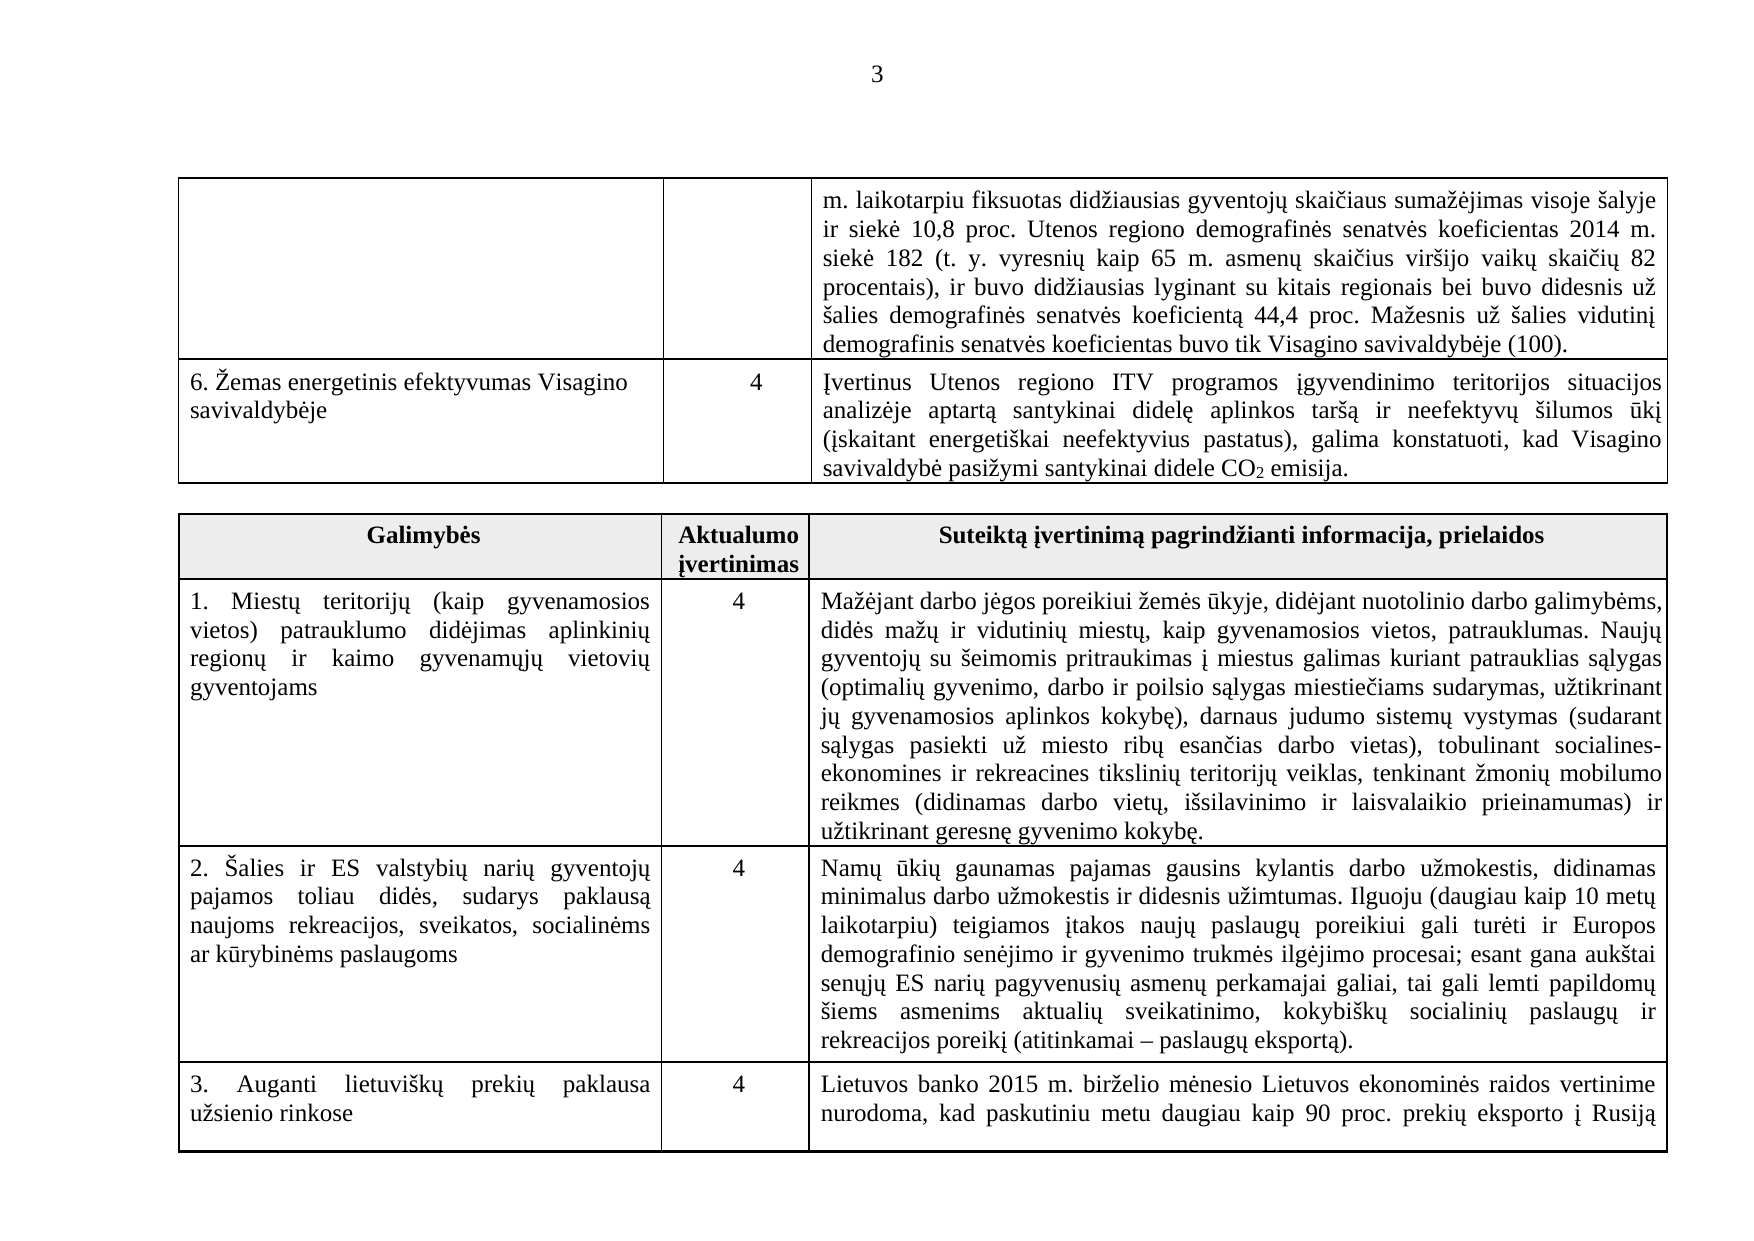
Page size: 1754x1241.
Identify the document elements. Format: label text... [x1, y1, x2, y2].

table_cell 4 [662, 847, 808, 1061]
table_cell Įvertinus Utenos regiono ITV programos įgyvendinimo teritorijos situacijos analizėje aptartą santykinai didelę aplinkos taršą ir neefektyvų šilumos ūkį (įskaitant energetiškai neefektyvius pastatus), galima konstatuoti, kad Visagino savivaldybė pasižymi santykinai didele CO2 emisija. [812, 360, 1667, 482]
table_cell 3. Auganti lietuviškų prekių paklausa užsienio rinkose [180, 1063, 661, 1150]
table_cell Namų ūkių gaunamas pajamas gausins kylantis darbo užmokestis, didinamas minimalus darbo užmokestis ir didesnis užimtumas. Ilguoju (daugiau kaip 10 metų laikotarpiu) teigiamos įtakos naujų paslaugų poreikiui gali turėti ir Europos demografinio senėjimo ir gyvenimo trukmės ilgėjimo procesai; esant gana aukštai senųjų ES narių pagyvenusių asmenų perkamajai galiai, tai gali lemti papildomų šiems asmenims aktualių sveikatinimo, kokybiškų socialinių paslaugų ir rekreacijos poreikį (atitinkamai – paslaugų eksportą). [810, 847, 1666, 1061]
table_cell Lietuvos banko 2015 m. birželio mėnesio Lietuvos ekonominės raidos vertinime nurodoma, kad paskutiniu metu daugiau kaip 90 proc. prekių eksporto į Rusiją [810, 1063, 1666, 1150]
table_cell [179, 179, 663, 358]
table_cell 4 [662, 1063, 808, 1150]
table_cell 4 [664, 360, 811, 482]
table_cell 4 [662, 580, 808, 845]
table_header Galimybės [180, 515, 661, 578]
table_cell Mažėjant darbo jėgos poreikiui žemės ūkyje, didėjant nuotolinio darbo galimybėms, didės mažų ir vidutinių miestų, kaip gyvenamosios vietos, patrauklumas. Naujų gyventojų su šeimomis pritraukimas į miestus galimas kuriant patrauklias sąlygas (optimalių gyvenimo, darbo ir poilsio sąlygas miestiečiams sudarymas, užtikrinant jų gyvenamosios aplinkos kokybę), darnaus judumo sistemų vystymas (sudarant sąlygas pasiekti už miesto ribų esančias darbo vietas), tobulinant socialines-ekonomines ir rekreacines tikslinių teritorijų veiklas, tenkinant žmonių mobilumo reikmes (didinamas darbo vietų, išsilavinimo ir laisvalaikio prieinamumas) ir užtikrinant geresnę gyvenimo kokybę. [810, 580, 1666, 845]
table_cell m. laikotarpiu fiksuotas didžiausias gyventojų skaičiaus sumažėjimas visoje šalyje ir siekė 10,8 proc. Utenos regiono demografinės senatvės koeficientas 2014 m. siekė 182 (t. y. vyresnių kaip 65 m. asmenų skaičius viršijo vaikų skaičių 82 procentais), ir buvo didžiausias lyginant su kitais regionais bei buvo didesnis už šalies demografinės senatvės koeficientą 44,4 proc. Mažesnis už šalies vidutinį demografinis senatvės koeficientas buvo tik Visagino savivaldybėje (100). [812, 179, 1667, 358]
table_cell 6. Žemas energetinis efektyvumas Visagino savivaldybėje [179, 360, 663, 482]
table_cell 2. Šalies ir ES valstybių narių gyventojų pajamos toliau didės, sudarys paklausą naujoms rekreacijos, sveikatos, socialinėms ar kūrybinėms paslaugoms [180, 847, 661, 1061]
table_cell 1. Miestų teritorijų (kaip gyvenamosios vietos) patrauklumo didėjimas aplinkinių regionų ir kaimo gyvenamųjų vietovių gyventojams [180, 580, 661, 845]
table_header Aktualumo įvertinimas [662, 515, 808, 578]
table_cell [664, 179, 811, 358]
table_header Suteiktą įvertinimą pagrindžianti informacija, prielaidos [810, 515, 1666, 578]
